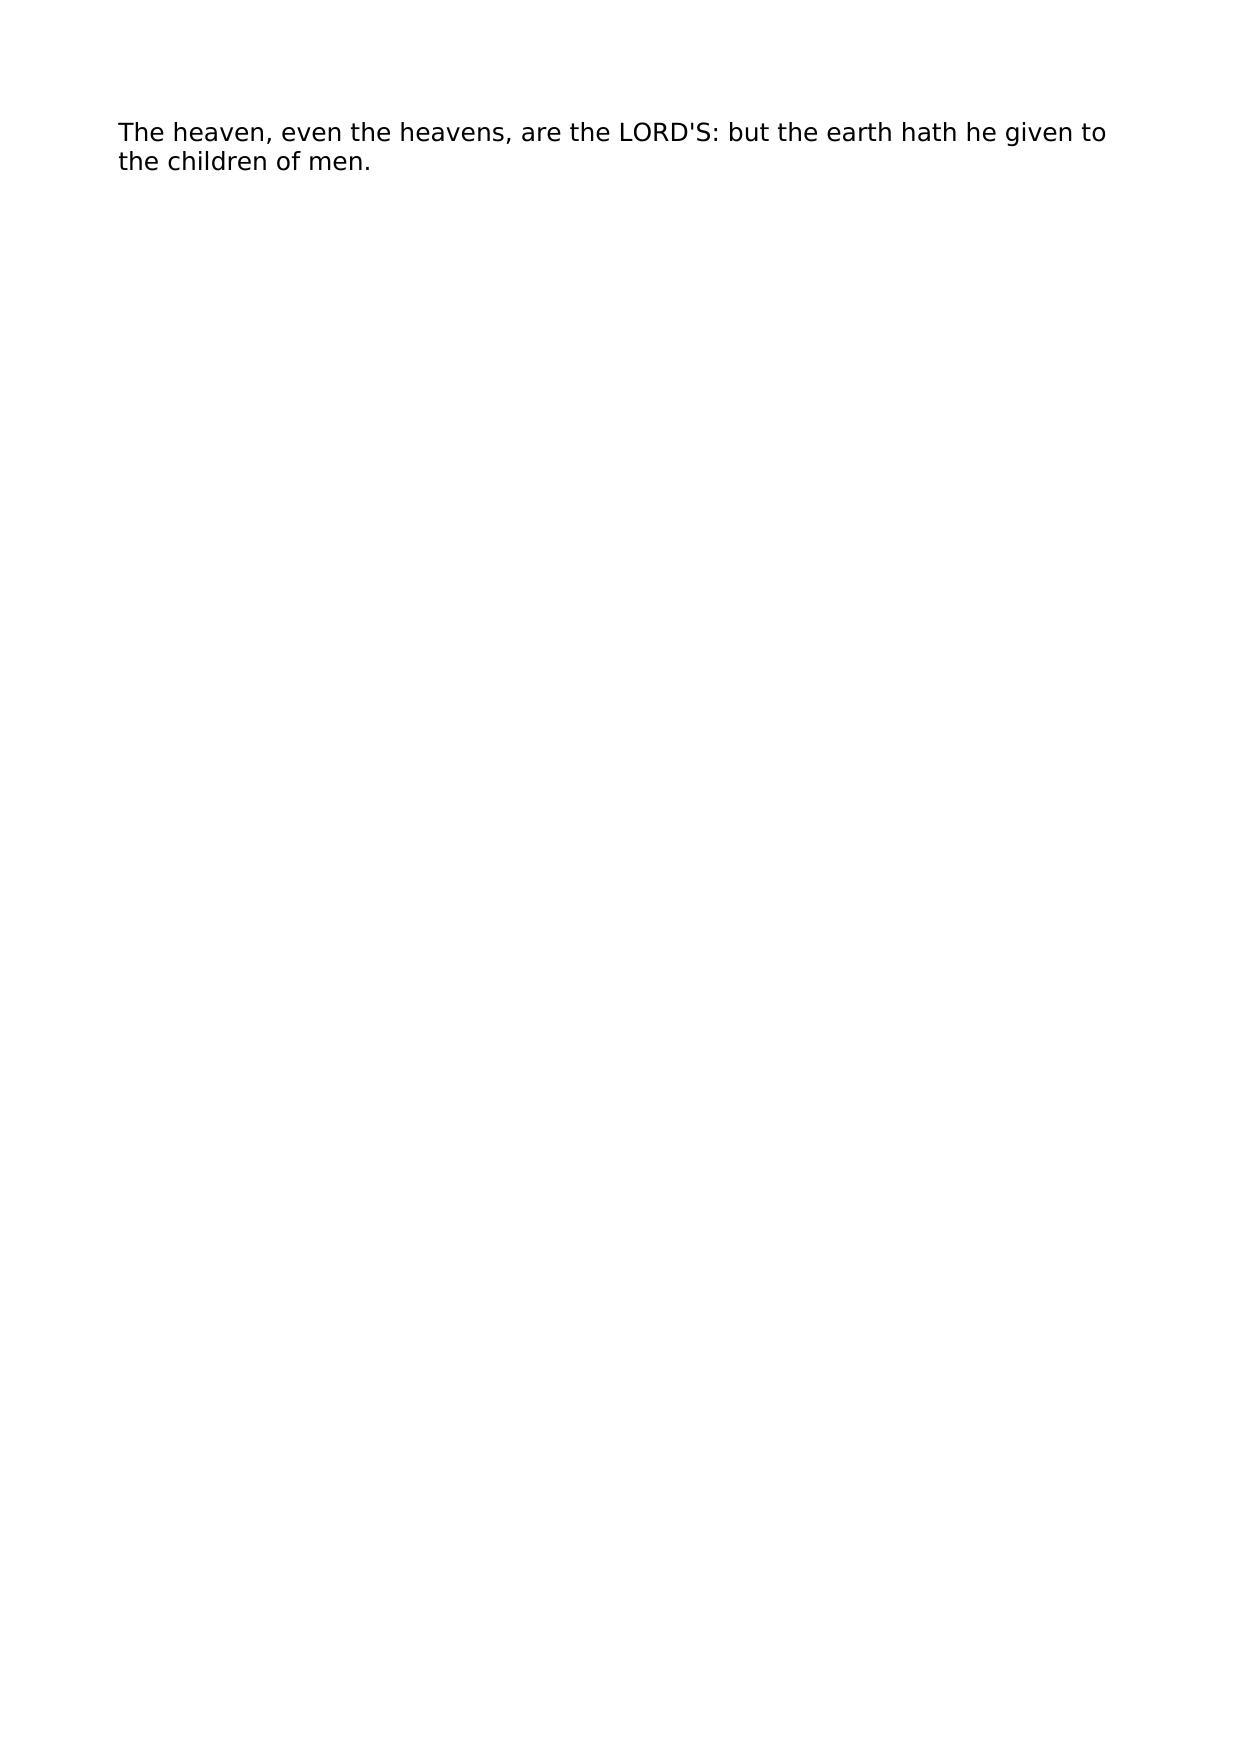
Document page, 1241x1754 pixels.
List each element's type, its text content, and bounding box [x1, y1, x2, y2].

text The heaven, even the heavens, are the LORD'S: but the earth hath he given to the children of men. [118, 118, 1122, 176]
